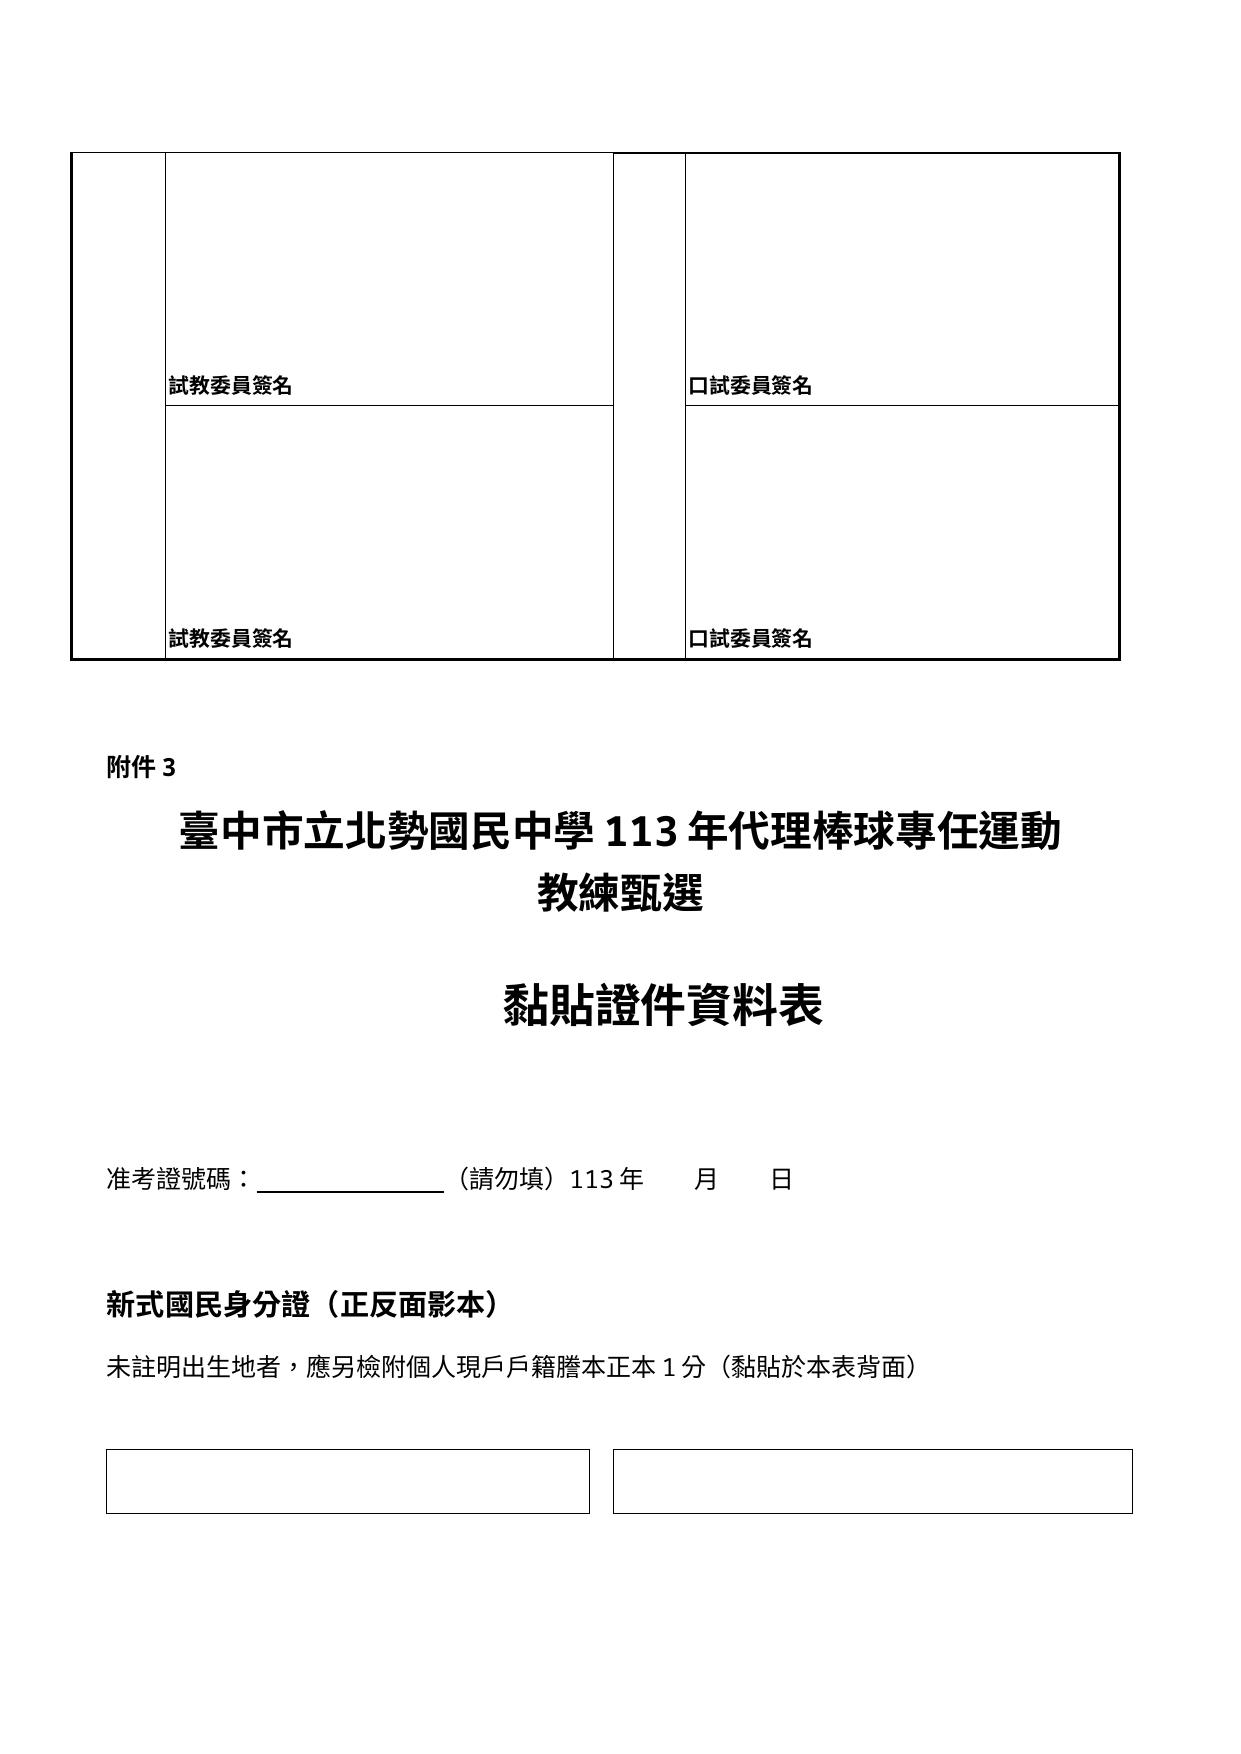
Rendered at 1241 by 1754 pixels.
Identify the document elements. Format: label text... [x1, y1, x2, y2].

text 未註明出生地者，應另檢附個人現戶戶籍謄本正本1分（黏貼於本表背面） [106, 1324, 1134, 1386]
text 教練甄選 [106, 849, 1134, 911]
text 黏貼證件資料表 [173, 930, 1134, 1055]
text 准考證號碼： （請勿填）113年 月 日 [106, 1136, 1134, 1199]
table_cell [614, 154, 685, 658]
table_cell 口試委員簽名 [686, 406, 1118, 658]
table_header [107, 1450, 589, 1512]
table_cell 試教委員簽名 [166, 153, 613, 405]
table_cell 試教委員簽名 [166, 406, 613, 658]
table_cell [73, 153, 165, 658]
table_cell 口試委員簽名 [686, 154, 1118, 405]
table_header [614, 1450, 1132, 1512]
text 附件3 [106, 724, 1134, 786]
text 臺中市立北勢國民中學113年代理棒球專任運動 [106, 786, 1134, 849]
table_header [590, 1449, 613, 1512]
text 新式國民身分證（正反面影本） [106, 1261, 1134, 1324]
